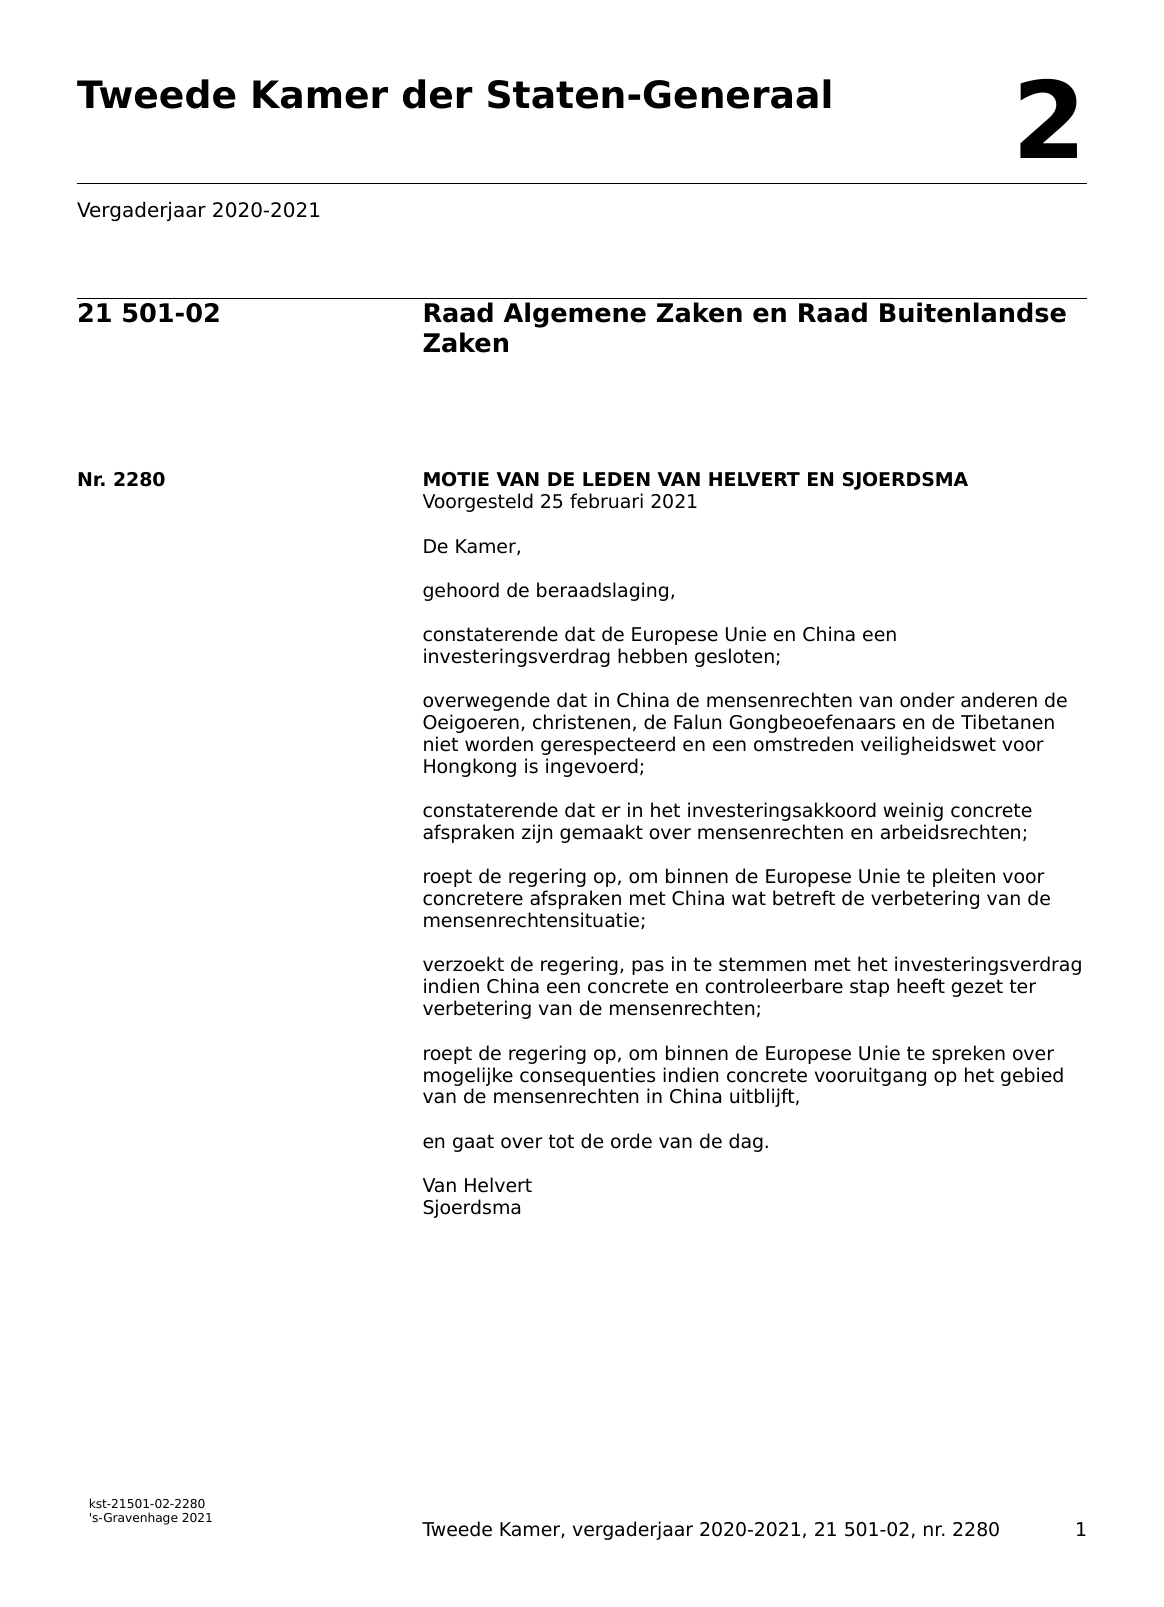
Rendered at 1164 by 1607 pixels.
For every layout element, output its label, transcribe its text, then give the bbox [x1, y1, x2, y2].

text roept de regering op, om binnen de Europese Unie te pleiten voor concretere afspraken met China wat betreft de verbetering van de mensenrechtensituatie; [422, 866, 1087, 932]
text en gaat over tot de orde van de dag. [422, 1131, 1087, 1153]
table_header Tweede Kamer der Staten-Generaal [77, 59, 886, 183]
text overwegende dat in China de mensenrechten van onder anderen de Oeigoeren, christenen, de Falun Gongbeoefenaars en de Tibetanen niet worden gerespecteerd en een omstreden veiligheidswet voor Hongkong is ingevoerd; [422, 690, 1087, 778]
text Voorgesteld 25 februari 2021 [422, 491, 1087, 513]
text 's-Gravenhage 2021 [88, 1511, 323, 1525]
text gehoord de beraadslaging, [422, 580, 1087, 602]
table_header 2 [886, 59, 1087, 183]
text constaterende dat de Europese Unie en China een investeringsverdrag hebben gesloten; [422, 624, 1087, 668]
subtitle 21 501-02 Raad Algemene Zaken en Raad Buitenlandse Zaken [77, 299, 1087, 358]
table_cell Vergaderjaar 2020-2021 [77, 184, 1087, 298]
subtitle Nr. 2280 MOTIE VAN DE LEDEN VAN HELVERT EN SJOERDSMA [77, 469, 1087, 491]
text Van Helvert [422, 1175, 1087, 1197]
text kst-21501-02-2280 [88, 1497, 323, 1511]
text constaterende dat er in het investeringsakkoord weinig concrete afspraken zijn gemaakt over mensenrechten en arbeidsrechten; [422, 800, 1087, 844]
text verzoekt de regering, pas in te stemmen met het investeringsverdrag indien China een concrete en controleerbare stap heeft gezet ter verbetering van de mensenrechten; [422, 954, 1087, 1020]
text Sjoerdsma [422, 1197, 1087, 1219]
text roept de regering op, om binnen de Europese Unie te spreken over mogelijke consequenties indien concrete vooruitgang op het gebied van de mensenrechten in China uitblijft, [422, 1042, 1087, 1108]
text De Kamer, [422, 536, 1087, 557]
